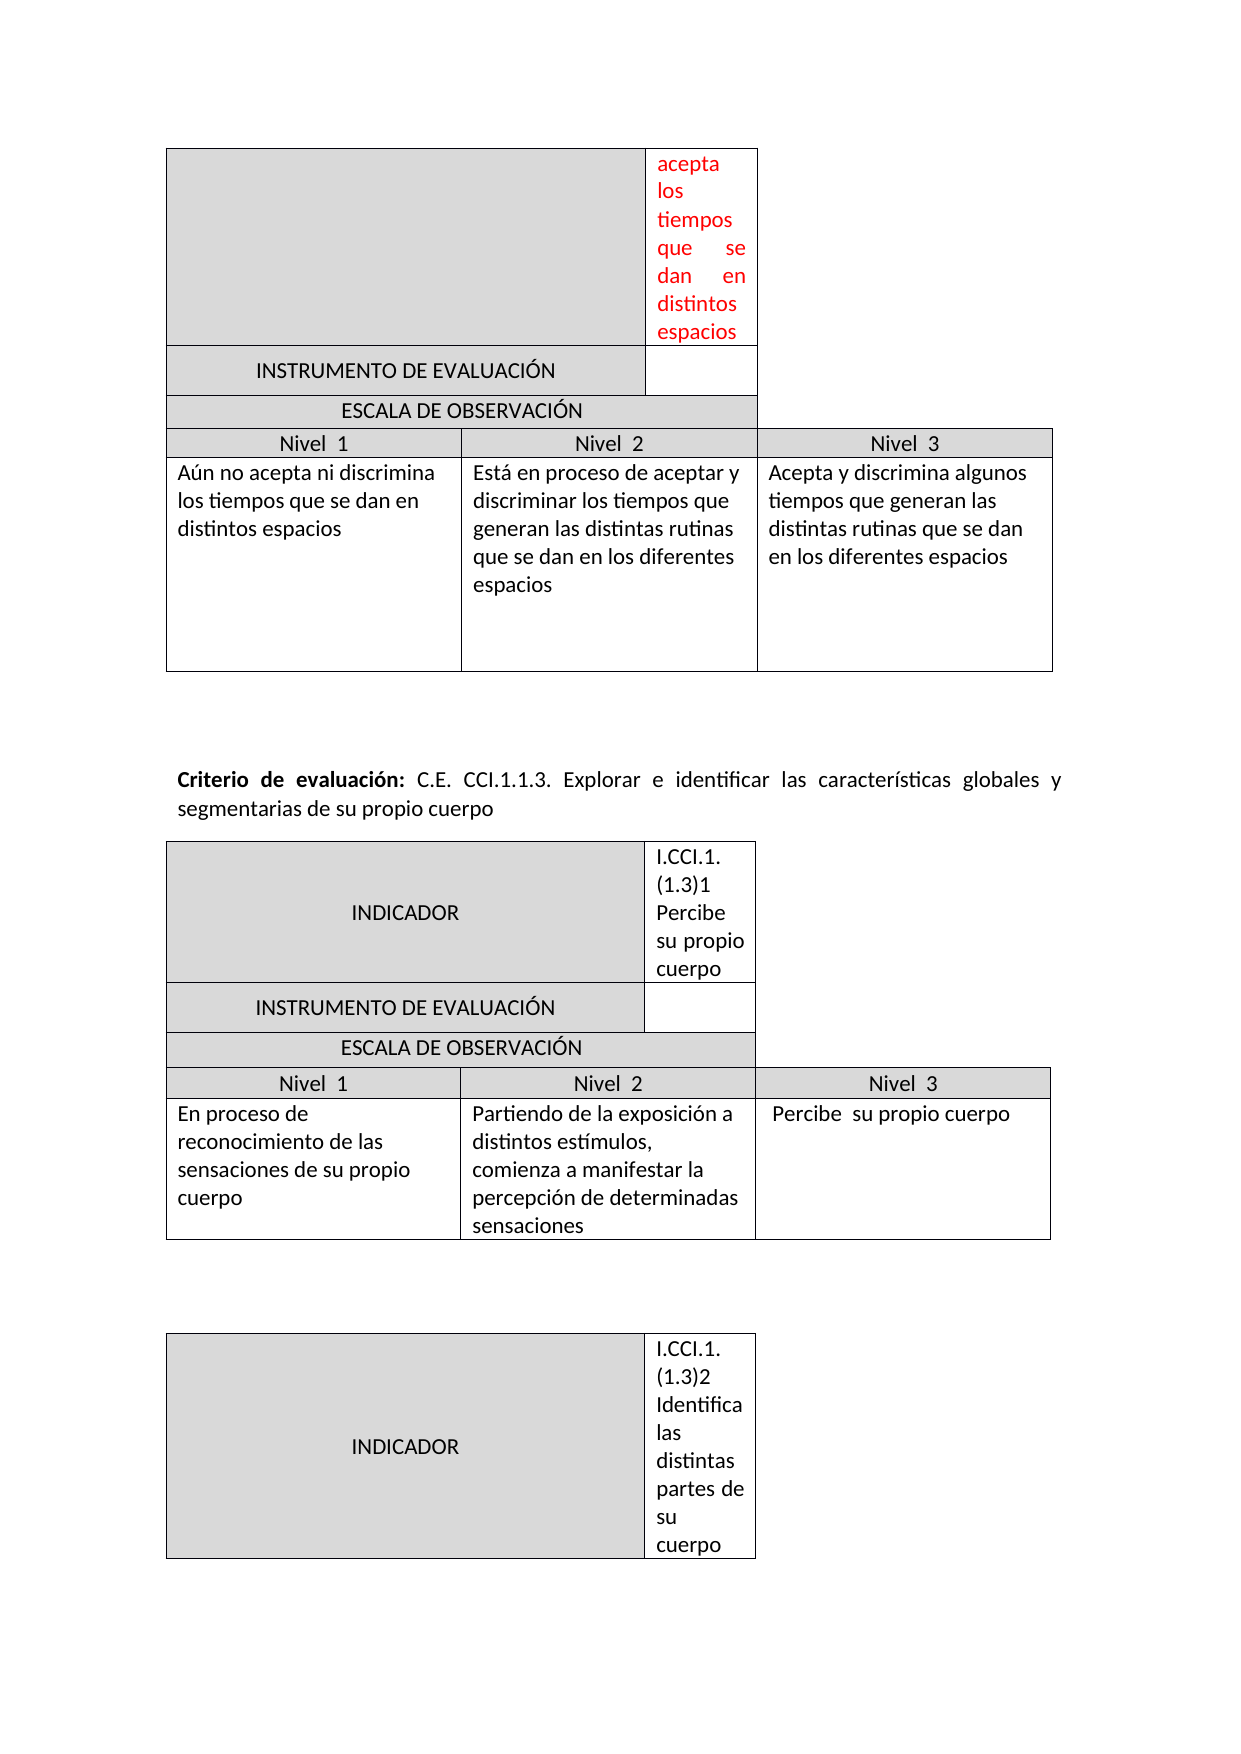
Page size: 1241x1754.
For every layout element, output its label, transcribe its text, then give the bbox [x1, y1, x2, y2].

table_cell Nivel 2 [462, 429, 757, 457]
table_cell Aún no acepta ni discrimina los tiempos que se dan en distintos espacios [167, 458, 461, 671]
table_cell Está en proceso de aceptar y discriminar los tiempos que generan las distintas rutinas que se dan en los diferentes espacios [462, 458, 757, 671]
table_cell Nivel 1 [167, 1068, 460, 1098]
table_header INDICADOR [167, 842, 644, 982]
table_header [167, 149, 645, 345]
table_cell En proceso de reconocimiento de las sensaciones de su propio cuerpo [167, 1099, 460, 1239]
table_cell ESCALA DE OBSERVACIÓN [167, 1033, 755, 1067]
table_header acepta los tiempos que se dan en distintos espacios [646, 149, 757, 345]
table_header I.CCI.1.(1.3)2 Identifica las distintas partes de su cuerpo [645, 1334, 755, 1558]
table_cell Nivel 2 [461, 1068, 755, 1098]
table_cell Nivel 3 [758, 429, 1052, 457]
table_cell Acepta y discrimina algunos tiempos que generan las distintas rutinas que se dan en los diferentes espacios [758, 458, 1052, 671]
table_header I.CCI.1.(1.3)1 Percibe su propio cuerpo [645, 842, 755, 982]
table_cell ESCALA DE OBSERVACIÓN [167, 396, 757, 428]
text Criterio de evaluación: C.E. CCI.1.1.3. Explorar e identificar las características globales y segmentarias de su propio cuerpo [177, 765, 1063, 822]
table_cell Nivel 3 [756, 1068, 1050, 1098]
table_cell Percibe su propio cuerpo [756, 1099, 1050, 1239]
table_cell [645, 983, 755, 1032]
table_cell [646, 346, 757, 395]
table_cell INSTRUMENTO DE EVALUACIÓN [167, 983, 644, 1032]
table_cell INSTRUMENTO DE EVALUACIÓN [167, 346, 645, 395]
table_header INDICADOR [167, 1334, 644, 1558]
table_cell Partiendo de la exposición a distintos estímulos, comienza a manifestar la percepción de determinadas sensaciones [461, 1099, 755, 1239]
table_cell Nivel 1 [167, 429, 461, 457]
